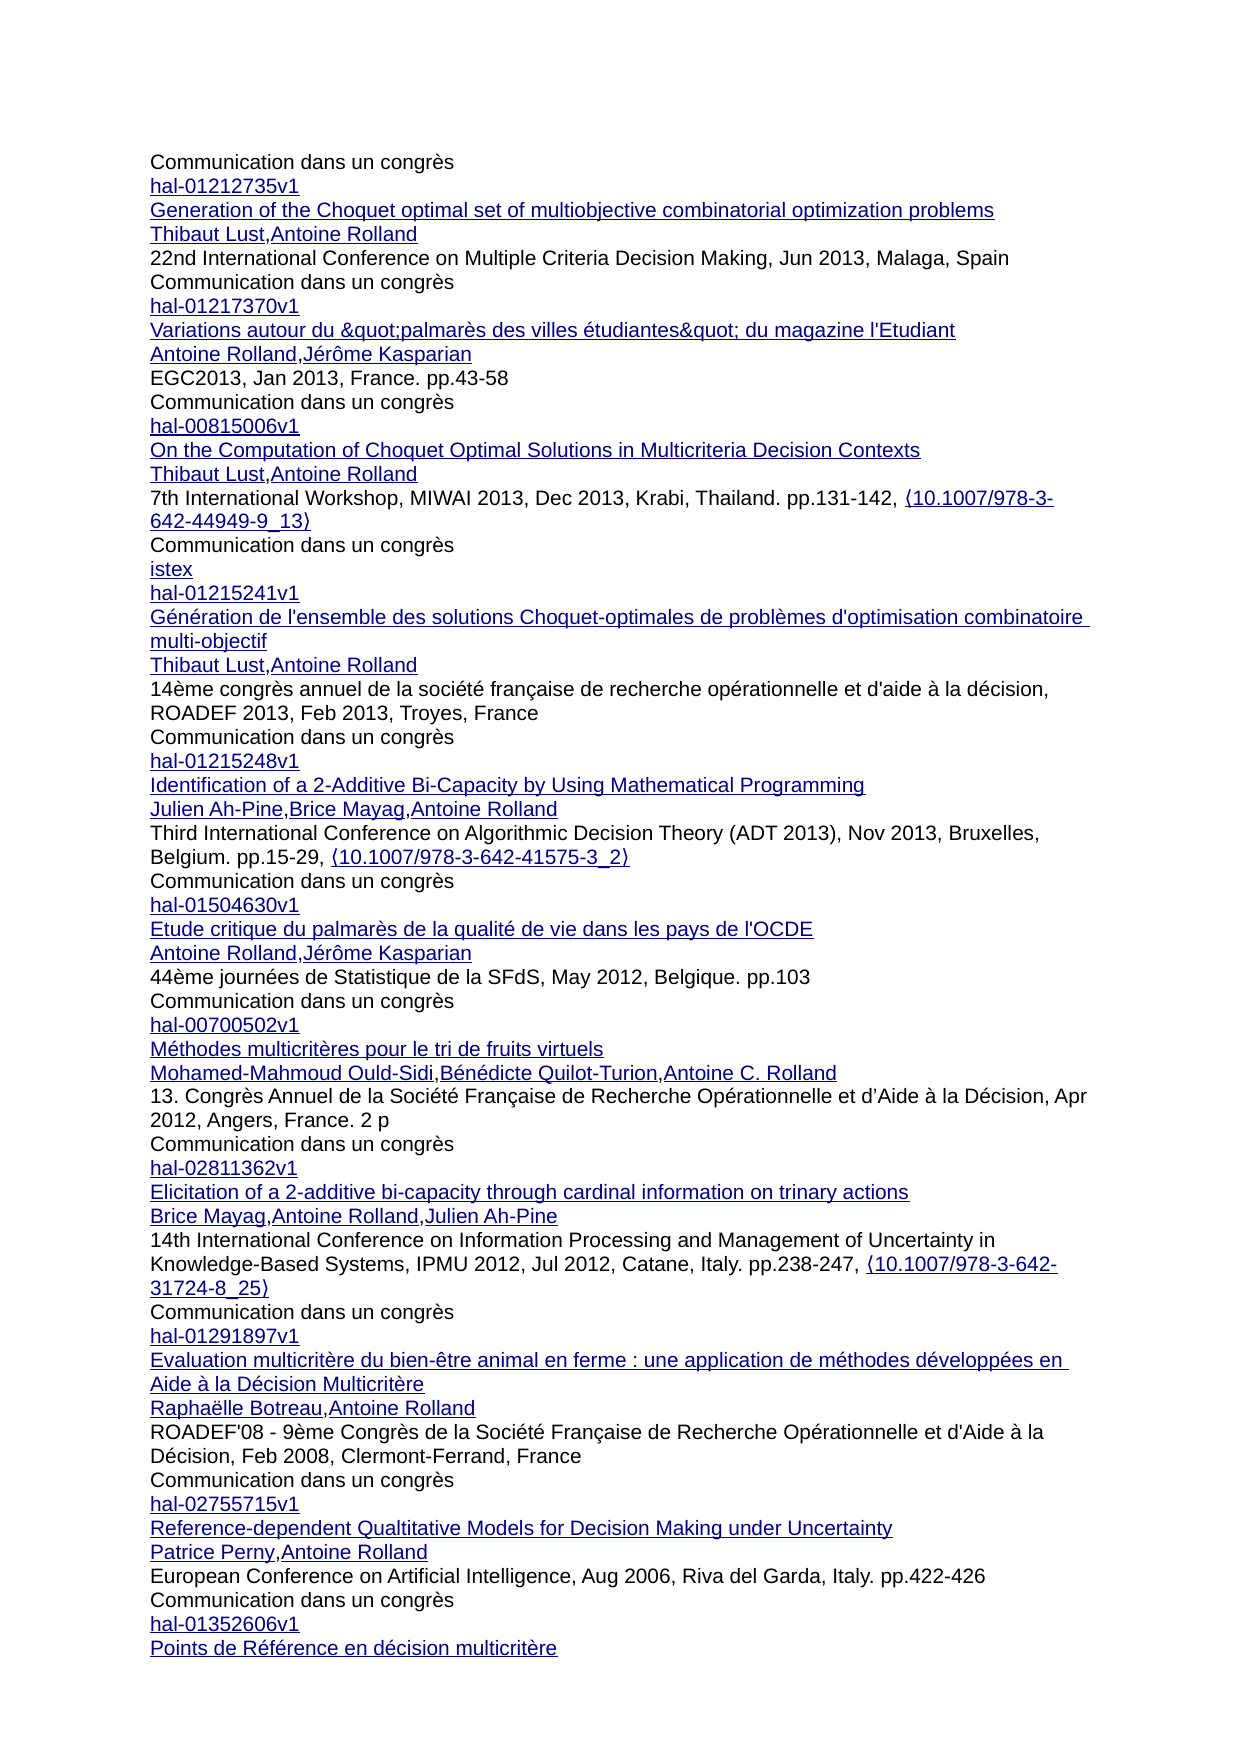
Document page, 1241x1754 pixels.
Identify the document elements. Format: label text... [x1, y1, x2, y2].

table_cell Elicitation of a 2-additive bi-capacity through cardinal information on trinary actions Brice Mayag,Antoine Rolland,Julien Ah-Pine 14th International Conference on Information Processing and Management of Uncertainty in Knowledge-Based Systems, IPMU 2012, Jul 2012, Catane, Italy. pp.238-247, ⟨10.1007/978-3-642-31724-8_25⟩ Communication dans un congrès hal-01291897v1 [150, 1180, 1090, 1348]
table_cell multi-objectif Thibaut Lust,Antoine Rolland 14ème congrès annuel de la société française de recherche opérationnelle et d'aide à la décision, ROADEF 2013, Feb 2013, Troyes, France Communication dans un congrès hal-01215248v1 [150, 627, 1090, 773]
table_cell Variations autour du &quot;palmarès des villes étudiantes&quot; du magazine l'Etudiant Antoine Rolland,Jérôme Kasparian EGC2013, Jan 2013, France. pp.43-58 Communication dans un congrès hal-00815006v1 [150, 318, 1090, 437]
table_cell Identification of a 2-Additive Bi-Capacity by Using Mathematical Programming Julien Ah-Pine,Brice Mayag,Antoine Rolland Third International Conference on Algorithmic Decision Theory (ADT 2013), Nov 2013, Bruxelles, Belgium. pp.15-29, ⟨10.1007/978-3-642-41575-3_2⟩ Communication dans un congrès hal-01504630v1 [150, 773, 1090, 917]
table_cell Communication dans un congrès hal-01212735v1 [150, 150, 1090, 198]
table_cell Generation of the Choquet optimal set of multiobjective combinatorial optimization problems Thibaut Lust,Antoine Rolland 22nd International Conference on Multiple Criteria Decision Making, Jun 2013, Malaga, Spain Communication dans un congrès hal-01217370v1 [150, 198, 1090, 318]
table_cell Génération de l'ensemble des solutions Choquet-optimales de problèmes d'optimisation combinatoire [150, 605, 1090, 626]
table_cell Evaluation multicritère du bien-être animal en ferme : une application de méthodes développées en Aide à la Décision Multicritère Raphaëlle Botreau,Antoine Rolland ROADEF'08 - 9ème Congrès de la Société Française de Recherche Opérationnelle et d'Aide à la Décision, Feb 2008, Clermont-Ferrand, France Communication dans un congrès hal-02755715v1 [150, 1348, 1090, 1516]
table_cell Reference-dependent Qualtitative Models for Decision Making under Uncertainty Patrice Perny,Antoine Rolland European Conference on Artificial Intelligence, Aug 2006, Riva del Garda, Italy. pp.422-426 Communication dans un congrès hal-01352606v1 [150, 1516, 1090, 1635]
table_cell On the Computation of Choquet Optimal Solutions in Multicriteria Decision Contexts Thibaut Lust,Antoine Rolland 7th International Workshop, MIWAI 2013, Dec 2013, Krabi, Thailand. pp.131-142, ⟨10.1007/978-3-642-44949-9_13⟩ Communication dans un congrès istex hal-01215241v1 [150, 438, 1090, 605]
table_cell Méthodes multicritères pour le tri de fruits virtuels Mohamed-Mahmoud Ould-Sidi,Bénédicte Quilot-Turion,Antoine C. Rolland 13. Congrès Annuel de la Société Française de Recherche Opérationnelle et d’Aide à la Décision, Apr 2012, Angers, France. 2 p Communication dans un congrès hal-02811362v1 [150, 1036, 1090, 1180]
table_cell Points de Référence en décision multicritère [150, 1635, 1090, 1659]
table_cell Etude critique du palmarès de la qualité de vie dans les pays de l'OCDE Antoine Rolland,Jérôme Kasparian 44ème journées de Statistique de la SFdS, May 2012, Belgique. pp.103 Communication dans un congrès hal-00700502v1 [150, 917, 1090, 1036]
